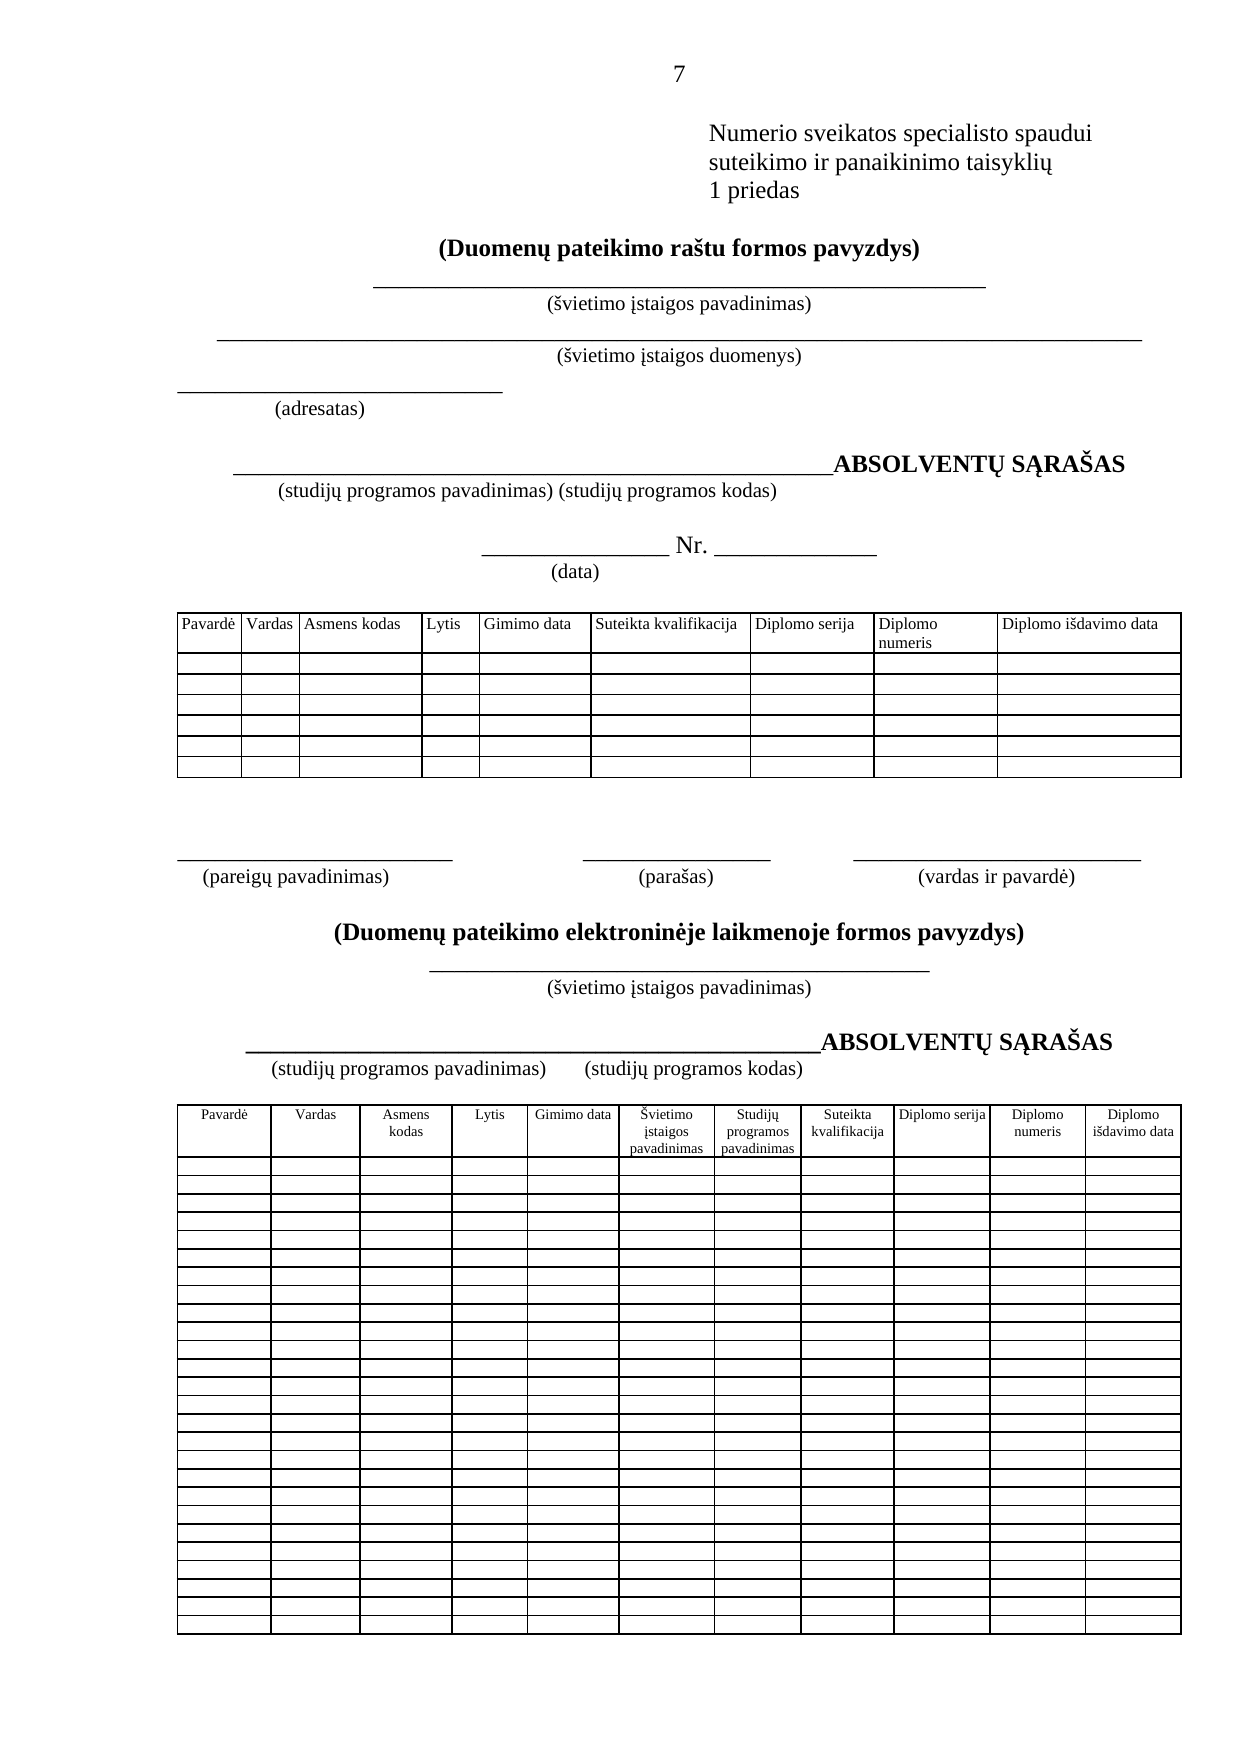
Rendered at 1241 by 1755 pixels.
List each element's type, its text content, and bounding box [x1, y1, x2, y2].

table_cell [802, 1525, 893, 1541]
table_cell [620, 1451, 714, 1468]
table_cell [453, 1250, 527, 1266]
table_cell [1086, 1176, 1180, 1193]
table_cell [178, 716, 241, 735]
table_cell [715, 1158, 800, 1174]
table_cell [1086, 1250, 1180, 1266]
table_header Diplomo serija [751, 614, 873, 652]
text (studijų programos pavadinimas) (studijų programos kodas) [177, 1056, 1181, 1080]
table_cell [991, 1268, 1085, 1284]
table_cell [178, 1470, 270, 1486]
table_cell [620, 1286, 714, 1303]
table_cell [991, 1323, 1085, 1339]
table_cell [528, 1396, 618, 1413]
table_cell [802, 1470, 893, 1486]
table_cell [272, 1543, 359, 1559]
table_cell [620, 1396, 714, 1413]
table_cell [361, 1268, 451, 1284]
table_cell [453, 1433, 527, 1449]
table_cell [620, 1470, 714, 1486]
table_cell [620, 1525, 714, 1541]
table_cell [620, 1195, 714, 1211]
text suteikimo ir panaikinimo taisyklių [177, 147, 1181, 176]
table_cell [178, 1451, 270, 1468]
table_cell [620, 1616, 714, 1633]
table_cell [802, 1305, 893, 1321]
table_cell [1086, 1616, 1180, 1633]
table_header Lytis [453, 1106, 527, 1156]
table_cell [751, 737, 873, 756]
table_cell [620, 1378, 714, 1394]
table_cell [1086, 1231, 1180, 1248]
table_cell [715, 1323, 800, 1339]
text (Duomenų pateikimo elektroninėje laikmenoje formos pavyzdys) [177, 917, 1181, 946]
table_cell [1086, 1305, 1180, 1321]
table_cell [802, 1543, 893, 1559]
table_cell [178, 1323, 270, 1339]
table_cell [272, 1213, 359, 1229]
table_cell [272, 1488, 359, 1504]
table_cell [242, 757, 299, 776]
table_cell [751, 716, 873, 735]
table_cell [991, 1250, 1085, 1266]
table_cell [895, 1158, 989, 1174]
table_cell [802, 1176, 893, 1193]
table_cell [991, 1616, 1085, 1633]
table_cell [361, 1470, 451, 1486]
table_cell [528, 1213, 618, 1229]
table_cell [361, 1488, 451, 1504]
table_cell [242, 716, 299, 735]
table_cell [991, 1341, 1085, 1358]
table_cell [895, 1506, 989, 1523]
table_cell [272, 1250, 359, 1266]
table_cell [895, 1286, 989, 1303]
table_cell [895, 1488, 989, 1504]
table_cell [895, 1213, 989, 1229]
table_cell [178, 1616, 270, 1633]
table_cell [802, 1250, 893, 1266]
table_cell [528, 1158, 618, 1174]
table_cell [528, 1360, 618, 1376]
table_cell [875, 675, 997, 693]
table_cell [715, 1231, 800, 1248]
table_cell [453, 1506, 527, 1523]
table_cell [300, 737, 421, 756]
table_cell [361, 1415, 451, 1431]
table_header Diplomo numeris [875, 614, 997, 652]
table_header Studijų programos pavadinimas [715, 1106, 800, 1156]
table_cell [895, 1561, 989, 1578]
table_cell [178, 757, 241, 776]
table_cell [453, 1268, 527, 1284]
table_cell [178, 1598, 270, 1614]
table_cell [1086, 1451, 1180, 1468]
table_cell [178, 1176, 270, 1193]
table_cell [272, 1580, 359, 1596]
table_cell [178, 1396, 270, 1413]
table_cell [361, 1176, 451, 1193]
table_cell [715, 1305, 800, 1321]
table_cell [242, 654, 299, 673]
table_cell [802, 1213, 893, 1229]
table_cell [1086, 1286, 1180, 1303]
table_cell [272, 1378, 359, 1394]
table_cell [991, 1543, 1085, 1559]
table_cell [802, 1396, 893, 1413]
table_cell [528, 1268, 618, 1284]
table_cell [1086, 1525, 1180, 1541]
table_cell [480, 695, 590, 714]
table_cell [361, 1305, 451, 1321]
table_cell [178, 1195, 270, 1211]
table_cell [453, 1396, 527, 1413]
table_cell [423, 695, 479, 714]
table_cell [178, 1213, 270, 1229]
table_cell [620, 1433, 714, 1449]
table_cell [592, 695, 750, 714]
table_cell [875, 695, 997, 714]
table_cell [1086, 1561, 1180, 1578]
table_cell [453, 1543, 527, 1559]
table_cell [715, 1543, 800, 1559]
table_cell [178, 695, 241, 714]
table_cell [895, 1451, 989, 1468]
table_cell [592, 654, 750, 673]
table_cell [715, 1341, 800, 1358]
table_cell [751, 757, 873, 776]
table_cell [300, 757, 421, 776]
table_cell [998, 716, 1180, 735]
text (švietimo įstaigos pavadinimas) [177, 974, 1181, 999]
table_cell [528, 1415, 618, 1431]
table_cell [453, 1561, 527, 1578]
table_cell [715, 1378, 800, 1394]
table_cell [715, 1451, 800, 1468]
table_cell [715, 1286, 800, 1303]
text 1 priedas [177, 176, 1181, 204]
table_cell [998, 737, 1180, 756]
table_cell [272, 1451, 359, 1468]
table_cell [802, 1378, 893, 1394]
table_cell [423, 654, 479, 673]
table_cell [715, 1598, 800, 1614]
table_header Gimimo data [480, 614, 590, 652]
table_cell [751, 654, 873, 673]
table_header Diplomo išdavimo data [998, 614, 1180, 652]
table_cell [361, 1213, 451, 1229]
table_cell [802, 1561, 893, 1578]
table_cell [715, 1580, 800, 1596]
table_cell [895, 1360, 989, 1376]
table_cell [272, 1433, 359, 1449]
table_cell [620, 1415, 714, 1431]
table_cell [423, 757, 479, 776]
table_cell [895, 1268, 989, 1284]
table_cell [715, 1470, 800, 1486]
table_cell [998, 695, 1180, 714]
table_cell [998, 654, 1180, 673]
table_cell [178, 1415, 270, 1431]
table_cell [272, 1598, 359, 1614]
table_cell [361, 1341, 451, 1358]
table_cell [453, 1598, 527, 1614]
table_cell [453, 1415, 527, 1431]
table_cell [620, 1305, 714, 1321]
text (data) [177, 559, 1181, 583]
table_cell [620, 1598, 714, 1614]
table_cell [361, 1543, 451, 1559]
table_header Gimimo data [528, 1106, 618, 1156]
table_cell [272, 1323, 359, 1339]
table_cell [895, 1525, 989, 1541]
table_cell [453, 1580, 527, 1596]
table_cell [895, 1378, 989, 1394]
table_cell [361, 1231, 451, 1248]
table_cell [875, 757, 997, 776]
table_cell [453, 1323, 527, 1339]
table_cell [528, 1250, 618, 1266]
text __________________________________________________________________________ [177, 315, 1181, 343]
table_cell [895, 1543, 989, 1559]
table_cell [361, 1506, 451, 1523]
table_header Lytis [423, 614, 479, 652]
table_cell [895, 1470, 989, 1486]
table_cell [802, 1451, 893, 1468]
table_cell [300, 716, 421, 735]
table_cell [272, 1176, 359, 1193]
text (studijų programos pavadinimas) (studijų programos kodas) [177, 478, 1181, 502]
table_cell [528, 1195, 618, 1211]
table_cell [1086, 1323, 1180, 1339]
table_cell [592, 757, 750, 776]
table_cell [895, 1433, 989, 1449]
table_cell [528, 1341, 618, 1358]
table_cell [620, 1268, 714, 1284]
table_cell [453, 1213, 527, 1229]
table_cell [620, 1341, 714, 1358]
text (pareigų pavadinimas) (parašas) (vardas ir pavardė) [177, 864, 1181, 888]
table_cell [620, 1543, 714, 1559]
table_header Vardas [242, 614, 299, 652]
table_cell [178, 675, 241, 693]
table_cell [991, 1195, 1085, 1211]
table_cell [991, 1561, 1085, 1578]
table_cell [361, 1396, 451, 1413]
table_cell [802, 1231, 893, 1248]
table_cell [991, 1378, 1085, 1394]
table_cell [895, 1231, 989, 1248]
table_cell [1086, 1195, 1180, 1211]
table_cell [1086, 1360, 1180, 1376]
table_cell [453, 1488, 527, 1504]
table_cell [1086, 1488, 1180, 1504]
table_cell [802, 1598, 893, 1614]
table_header Švietimo įstaigos pavadinimas [620, 1106, 714, 1156]
table_cell [802, 1286, 893, 1303]
table_cell [895, 1396, 989, 1413]
table_cell [895, 1341, 989, 1358]
table_cell [1086, 1341, 1180, 1358]
table_cell [453, 1470, 527, 1486]
table_cell [453, 1305, 527, 1321]
table_cell [453, 1176, 527, 1193]
table_cell [998, 675, 1180, 693]
table_cell [802, 1268, 893, 1284]
table_cell [178, 1158, 270, 1174]
table_cell [528, 1323, 618, 1339]
text ________________________________________ [177, 946, 1181, 974]
table_cell [620, 1561, 714, 1578]
table_cell [361, 1616, 451, 1633]
table_cell [802, 1323, 893, 1339]
table_cell [998, 757, 1180, 776]
table_cell [272, 1268, 359, 1284]
table_cell [453, 1341, 527, 1358]
table_cell [361, 1195, 451, 1211]
table_cell [895, 1323, 989, 1339]
table_cell [1086, 1580, 1180, 1596]
table_cell [272, 1506, 359, 1523]
table_cell [178, 1580, 270, 1596]
table_cell [895, 1176, 989, 1193]
table_cell [715, 1616, 800, 1633]
table_cell [875, 737, 997, 756]
table_header Diplomo išdavimo data [1086, 1106, 1180, 1156]
table_cell [991, 1598, 1085, 1614]
table_cell [620, 1231, 714, 1248]
table_cell [361, 1433, 451, 1449]
text _________________________________________________ [177, 262, 1181, 291]
table_cell [480, 654, 590, 673]
table_cell [715, 1525, 800, 1541]
table_cell [802, 1195, 893, 1211]
text __________________________ [177, 367, 1181, 396]
table_cell [802, 1616, 893, 1633]
table_header Suteikta kvalifikacija [802, 1106, 893, 1156]
table_cell [895, 1580, 989, 1596]
table_cell [453, 1616, 527, 1633]
table_cell [178, 654, 241, 673]
table_cell [991, 1213, 1085, 1229]
table_cell [300, 654, 421, 673]
text (švietimo įstaigos pavadinimas) [177, 291, 1181, 315]
table_cell [272, 1616, 359, 1633]
table_cell [453, 1286, 527, 1303]
table_cell [991, 1506, 1085, 1523]
table_header Pavardė [178, 614, 241, 652]
table_cell [528, 1506, 618, 1523]
table_cell [895, 1415, 989, 1431]
table_cell [802, 1506, 893, 1523]
table_cell [620, 1250, 714, 1266]
text ______________________ _______________ _______________________ [177, 836, 1181, 864]
table_header Diplomo numeris [991, 1106, 1085, 1156]
table_cell [802, 1415, 893, 1431]
table_cell [453, 1451, 527, 1468]
table_cell [1086, 1268, 1180, 1284]
table_cell [272, 1231, 359, 1248]
table_cell [361, 1451, 451, 1468]
table_cell [991, 1415, 1085, 1431]
table_cell [480, 737, 590, 756]
table_cell [1086, 1415, 1180, 1431]
table_cell [1086, 1213, 1180, 1229]
table_cell [453, 1360, 527, 1376]
table_cell [715, 1433, 800, 1449]
table_cell [178, 1543, 270, 1559]
text Numerio sveikatos specialisto spaudui [709, 118, 1181, 147]
table_cell [528, 1470, 618, 1486]
table_cell [361, 1158, 451, 1174]
table_cell [453, 1378, 527, 1394]
table_cell [361, 1250, 451, 1266]
table_cell [361, 1561, 451, 1578]
table_cell [361, 1378, 451, 1394]
table_cell [528, 1561, 618, 1578]
table_cell [715, 1250, 800, 1266]
table_cell [620, 1488, 714, 1504]
table_cell [361, 1525, 451, 1541]
table_cell [802, 1433, 893, 1449]
table_cell [991, 1360, 1085, 1376]
table_cell [272, 1360, 359, 1376]
table_cell [620, 1580, 714, 1596]
table_cell [802, 1158, 893, 1174]
table_cell [1086, 1506, 1180, 1523]
table_cell [991, 1231, 1085, 1248]
table_cell [528, 1525, 618, 1541]
table_cell [1086, 1598, 1180, 1614]
table_cell [178, 1378, 270, 1394]
table_cell [1086, 1470, 1180, 1486]
table_cell [178, 1286, 270, 1303]
table_cell [991, 1286, 1085, 1303]
table_cell [361, 1323, 451, 1339]
table_cell [272, 1396, 359, 1413]
table_cell [272, 1561, 359, 1578]
table_cell [453, 1231, 527, 1248]
table_header Diplomo serija [895, 1106, 989, 1156]
table_header Suteikta kvalifikacija [592, 614, 750, 652]
text (Duomenų pateikimo raštu formos pavyzdys) [177, 233, 1181, 262]
table_cell [1086, 1396, 1180, 1413]
table_cell [300, 695, 421, 714]
table_header Asmens kodas [300, 614, 421, 652]
table_cell [751, 695, 873, 714]
text (švietimo įstaigos duomenys) [177, 343, 1181, 367]
table_cell [300, 675, 421, 693]
table_cell [875, 716, 997, 735]
table_cell [272, 1195, 359, 1211]
table_cell [895, 1250, 989, 1266]
table_cell [361, 1598, 451, 1614]
table_cell [272, 1470, 359, 1486]
table_cell [991, 1433, 1085, 1449]
text ________________________________________________ABSOLVENTŲ SĄRAŠAS [177, 449, 1181, 478]
table_cell [528, 1176, 618, 1193]
table_cell [178, 1433, 270, 1449]
table_cell [620, 1323, 714, 1339]
table_cell [528, 1451, 618, 1468]
table_cell [272, 1158, 359, 1174]
table_cell [361, 1360, 451, 1376]
table_cell [802, 1360, 893, 1376]
table_cell [802, 1580, 893, 1596]
table_cell [528, 1305, 618, 1321]
table_cell [991, 1451, 1085, 1468]
table_cell [528, 1433, 618, 1449]
table_cell [715, 1488, 800, 1504]
table_cell [715, 1195, 800, 1211]
table_cell [991, 1470, 1085, 1486]
table_cell [592, 716, 750, 735]
table_cell [895, 1616, 989, 1633]
table_cell [620, 1176, 714, 1193]
table_cell [178, 1488, 270, 1504]
table_cell [991, 1488, 1085, 1504]
table_cell [592, 737, 750, 756]
table_cell [1086, 1378, 1180, 1394]
table_cell [272, 1341, 359, 1358]
table_cell [272, 1525, 359, 1541]
table_cell [528, 1488, 618, 1504]
table_header Pavardė [178, 1106, 270, 1156]
table_cell [480, 675, 590, 693]
table_cell [715, 1506, 800, 1523]
table_cell [875, 654, 997, 673]
table_cell [423, 675, 479, 693]
table_cell [480, 716, 590, 735]
table_cell [178, 1341, 270, 1358]
table_cell [178, 1506, 270, 1523]
table_cell [715, 1268, 800, 1284]
table_cell [895, 1598, 989, 1614]
table_header Vardas [272, 1106, 359, 1156]
table_cell [715, 1396, 800, 1413]
table_cell [895, 1195, 989, 1211]
table_cell [991, 1305, 1085, 1321]
table_cell [178, 1268, 270, 1284]
table_cell [178, 1525, 270, 1541]
table_cell [991, 1525, 1085, 1541]
table_cell [272, 1286, 359, 1303]
table_header Asmens kodas [361, 1106, 451, 1156]
table_cell [620, 1360, 714, 1376]
text ______________________________________________ABSOLVENTŲ SĄRAŠAS [177, 1027, 1181, 1056]
table_cell [991, 1396, 1085, 1413]
table_cell [620, 1506, 714, 1523]
table_cell [1086, 1543, 1180, 1559]
table_cell [178, 737, 241, 756]
table_cell [1086, 1158, 1180, 1174]
table_cell [361, 1286, 451, 1303]
table_cell [592, 675, 750, 693]
table_cell [991, 1176, 1085, 1193]
table_cell [528, 1580, 618, 1596]
table_cell [453, 1158, 527, 1174]
table_cell [1086, 1433, 1180, 1449]
table_cell [453, 1525, 527, 1541]
table_cell [480, 757, 590, 776]
text (adresatas) [177, 396, 1181, 420]
table_cell [423, 716, 479, 735]
table_cell [178, 1561, 270, 1578]
table_cell [751, 675, 873, 693]
table_cell [453, 1195, 527, 1211]
table_cell [242, 737, 299, 756]
table_cell [991, 1580, 1085, 1596]
table_cell [715, 1360, 800, 1376]
table_cell [361, 1580, 451, 1596]
table_cell [715, 1561, 800, 1578]
table_cell [528, 1616, 618, 1633]
table_cell [528, 1286, 618, 1303]
table_cell [528, 1378, 618, 1394]
table_cell [272, 1305, 359, 1321]
table_cell [620, 1213, 714, 1229]
text _______________ Nr. _____________ [177, 531, 1181, 559]
table_cell [802, 1341, 893, 1358]
table_cell [715, 1415, 800, 1431]
table_cell [895, 1305, 989, 1321]
table_cell [178, 1360, 270, 1376]
table_cell [423, 737, 479, 756]
table_cell [178, 1231, 270, 1248]
table_cell [528, 1543, 618, 1559]
table_cell [178, 1250, 270, 1266]
table_cell [991, 1158, 1085, 1174]
table_cell [178, 1305, 270, 1321]
table_cell [242, 695, 299, 714]
table_cell [620, 1158, 714, 1174]
table_cell [528, 1231, 618, 1248]
table_cell [242, 675, 299, 693]
table_cell [715, 1213, 800, 1229]
table_cell [802, 1488, 893, 1504]
table_cell [715, 1176, 800, 1193]
table_cell [528, 1598, 618, 1614]
table_cell [272, 1415, 359, 1431]
